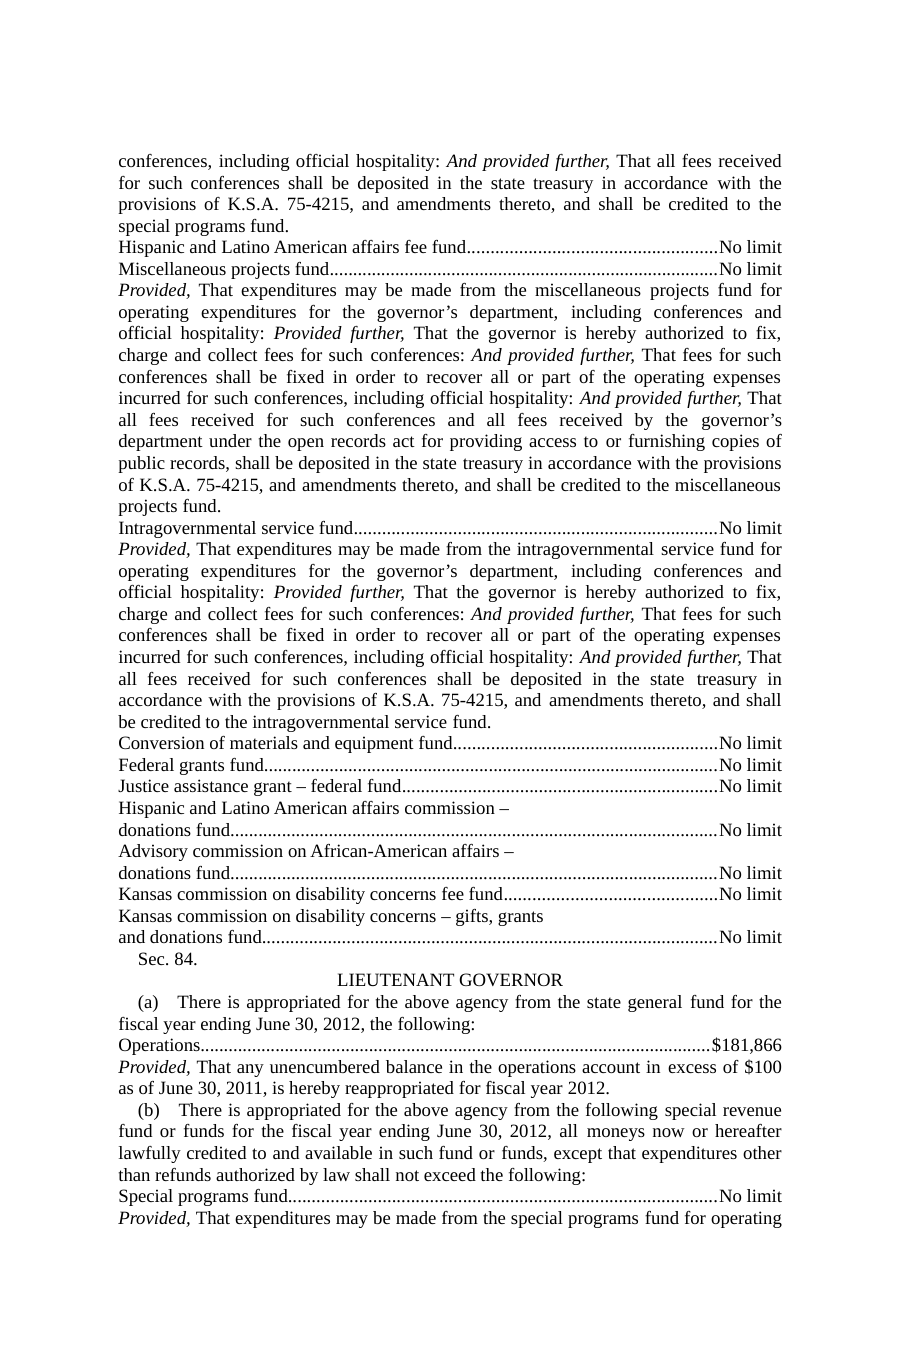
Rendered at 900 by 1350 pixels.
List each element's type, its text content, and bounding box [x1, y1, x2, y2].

text Advisory commission on African-American affairs – [118, 840, 782, 862]
text (a) There is appropriated for the above agency from the state general fund for the fiscal year ending June 30, 2012, the following: [118, 991, 782, 1034]
text Intragovernmental service fund No limit [118, 517, 782, 538]
text LIEUTENANT GOVERNOR [118, 969, 782, 991]
text Justice assistance grant – federal fund No limit [118, 775, 782, 797]
text donations fund No limit [118, 862, 782, 883]
text Miscellaneous projects fund No limit [118, 258, 782, 279]
text Kansas commission on disability concerns – gifts, grants [118, 905, 782, 926]
text donations fund No limit [118, 818, 782, 840]
text Hispanic and Latino American affairs commission – [118, 797, 782, 818]
text Federal grants fund No limit [118, 754, 782, 775]
text Sec. 84. [118, 948, 782, 969]
text Provided, That expenditures may be made from the miscellaneous projects fund for operating expenditures for the governor’s department, including conferences and official hospitality: Provided further, That the governor is hereby authorized to fix, charge and collect fees for such conferences: And provided further, That fees for such conferences shall be fixed in order to recover all or part of the operating expenses incurred for such conferences, including official hospitality: And provided further, That all fees received for such conferences and all fees received by the governor’s department under the open records act for providing access to or furnishing copies of public records, shall be deposited in the state treasury in accordance with the provisions of K.S.A. 75-4215, and amendments thereto, and shall be credited to the miscellaneous projects fund. [118, 279, 782, 517]
text Operations $181,866 [118, 1034, 782, 1056]
text Provided, That any unencumbered balance in the operations account in excess of $100 as of June 30, 2011, is hereby reappropriated for fiscal year 2012. [118, 1056, 782, 1099]
text Conversion of materials and equipment fund No limit [118, 732, 782, 754]
text Special programs fund No limit [118, 1185, 782, 1207]
text Hispanic and Latino American affairs fee fund No limit [118, 236, 782, 258]
text (b) There is appropriated for the above agency from the following special revenue fund or funds for the fiscal year ending June 30, 2012, all moneys now or hereafter lawfully credited to and available in such fund or funds, except that expenditures other than refunds authorized by law shall not exceed the following: [118, 1099, 782, 1185]
text Kansas commission on disability concerns fee fund No limit [118, 883, 782, 905]
text conferences, including official hospitality: And provided further, That all fees received for such conferences shall be deposited in the state treasury in accordance with the provisions of K.S.A. 75-4215, and amendments thereto, and shall be credited to the special programs fund. [118, 150, 782, 236]
text and donations fund No limit [118, 926, 782, 948]
text Provided, That expenditures may be made from the special programs fund for operating [118, 1207, 782, 1228]
text Provided, That expenditures may be made from the intragovernmental service fund for operating expenditures for the governor’s department, including conferences and official hospitality: Provided further, That the governor is hereby authorized to fix, charge and collect fees for such conferences: And provided further, That fees for such conferences shall be fixed in order to recover all or part of the operating expenses incurred for such conferences, including official hospitality: And provided further, That all fees received for such conferences shall be deposited in the state treasury in accordance with the provisions of K.S.A. 75-4215, and amendments thereto, and shall be credited to the intragovernmental service fund. [118, 538, 782, 732]
